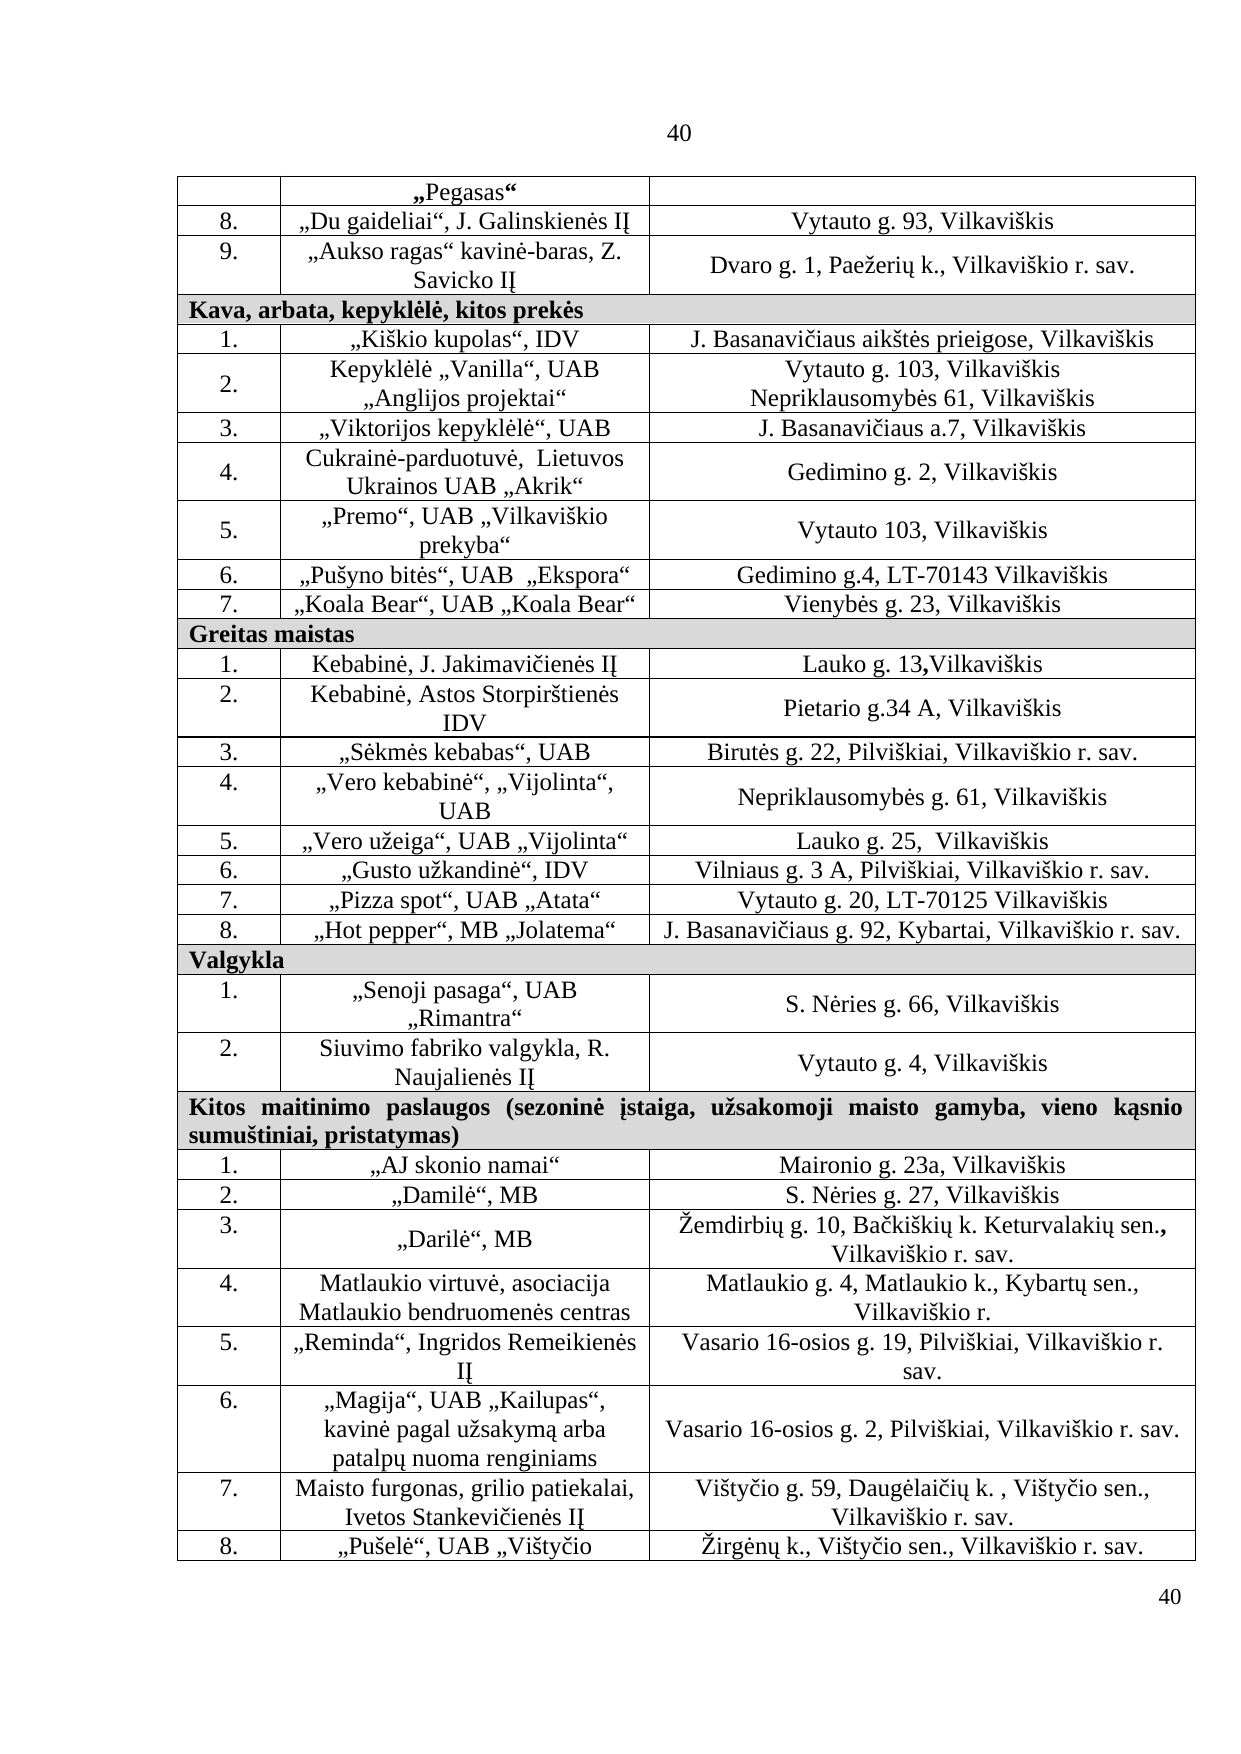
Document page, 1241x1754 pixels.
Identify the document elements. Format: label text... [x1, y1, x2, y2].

table_cell J. Basanavičiaus a.7, Vilkaviškis [650, 413, 1195, 442]
table_cell „Hot pepper“, MB „Jolatema“ [281, 915, 649, 944]
table_cell 3. [178, 1210, 280, 1267]
table_cell 4. [178, 443, 280, 500]
table_cell „Koala Bear“, UAB „Koala Bear“ [281, 590, 649, 618]
table_cell Valgykla [178, 945, 1195, 974]
table_cell „Aukso ragas“ kavinė-baras, Z. Savicko IĮ [281, 236, 649, 294]
table_cell 2. [178, 354, 280, 412]
table_cell „Pušyno bitės“, UAB „Ekspora“ [281, 560, 649, 588]
table_cell S. Nėries g. 27, Vilkaviškis [650, 1180, 1195, 1209]
table_cell 6. [178, 560, 280, 588]
table_cell Maisto furgonas, grilio patiekalai, Ivetos Stankevičienės IĮ [281, 1473, 649, 1530]
table_cell 1. [178, 1150, 280, 1179]
table_cell „Premo“, UAB „Vilkaviškio prekyba“ [281, 501, 649, 559]
table_cell [178, 177, 280, 205]
table_cell Vasario 16-osios g. 2, Pilviškiai, Vilkaviškio r. sav. [650, 1386, 1195, 1472]
table_cell „Pizza spot“, UAB „Atata“ [281, 885, 649, 914]
table_cell Vytauto g. 103, Vilkaviškis Nepriklausomybės 61, Vilkaviškis [650, 354, 1195, 412]
table_cell Greitas maistas [178, 619, 1195, 648]
table_cell Kebabinė, Astos Storpirštienės IDV [281, 679, 649, 736]
table_cell „Gusto užkandinė“, IDV [281, 856, 649, 884]
table_cell „Pušelė“, UAB „Vištyčio [281, 1531, 649, 1560]
table_cell „Magija“, UAB „Kailupas“, kavinė pagal užsakymą arba patalpų nuoma renginiams [281, 1386, 649, 1472]
table_cell „Darilė“, MB [281, 1210, 649, 1267]
table_cell Kepyklėlė „Vanilla“, UAB „Anglijos projektai“ [281, 354, 649, 412]
table_cell „Reminda“, Ingridos Remeikienės IĮ [281, 1327, 649, 1384]
table_cell „Viktorijos kepyklėlė“, UAB [281, 413, 649, 442]
table_cell Gedimino g.4, LT-70143 Vilkaviškis [650, 560, 1195, 588]
table_cell 2. [178, 1033, 280, 1091]
table_cell Žemdirbių g. 10, Bačkiškių k. Keturvalakių sen., Vilkaviškio r. sav. [650, 1210, 1195, 1267]
table_cell Gedimino g. 2, Vilkaviškis [650, 443, 1195, 500]
table_cell 8. [178, 1531, 280, 1560]
table_cell „Pegasas“ [281, 177, 649, 205]
table_cell „Du gaideliai“, J. Galinskienės IĮ [281, 206, 649, 235]
table_cell 9. [178, 236, 280, 294]
table_cell Matlaukio virtuvė, asociacija Matlaukio bendruomenės centras [281, 1269, 649, 1326]
table_cell 5. [178, 501, 280, 559]
table_cell „Vero kebabinė“, „Vijolinta“, UAB [281, 767, 649, 825]
table_cell S. Nėries g. 66, Vilkaviškis [650, 975, 1195, 1032]
table_cell 3. [178, 738, 280, 766]
table_cell Matlaukio g. 4, Matlaukio k., Kybartų sen., Vilkaviškio r. [650, 1269, 1195, 1326]
table_cell 7. [178, 1473, 280, 1530]
table_cell Vilniaus g. 3 A, Pilviškiai, Vilkaviškio r. sav. [650, 856, 1195, 884]
table_cell 7. [178, 590, 280, 618]
table_cell „Vero užeiga“, UAB „Vijolinta“ [281, 826, 649, 854]
table_cell „Damilė“, MB [281, 1180, 649, 1209]
table_cell 6. [178, 1386, 280, 1472]
table_cell J. Basanavičiaus g. 92, Kybartai, Vilkaviškio r. sav. [650, 915, 1195, 944]
table_cell 6. [178, 856, 280, 884]
table_cell 4. [178, 767, 280, 825]
table_cell 1. [178, 975, 280, 1032]
table_cell 4. [178, 1269, 280, 1326]
table_cell Vytauto g. 4, Vilkaviškis [650, 1033, 1195, 1091]
table_cell Kava, arbata, kepyklėlė, kitos prekės [178, 295, 1195, 323]
table_cell 5. [178, 826, 280, 854]
table_cell Vištyčio g. 59, Daugėlaičių k. , Vištyčio sen., Vilkaviškio r. sav. [650, 1473, 1195, 1530]
table_cell Cukrainė-parduotuvė, Lietuvos Ukrainos UAB „Akrik“ [281, 443, 649, 500]
table_cell Vytauto g. 20, LT-70125 Vilkaviškis [650, 885, 1195, 914]
table_cell Lauko g. 13,Vilkaviškis [650, 649, 1195, 678]
table_cell 1. [178, 325, 280, 353]
table_cell Lauko g. 25, Vilkaviškis [650, 826, 1195, 854]
table_cell „AJ skonio namai“ [281, 1150, 649, 1179]
table_cell Dvaro g. 1, Paežerių k., Vilkaviškio r. sav. [650, 236, 1195, 294]
table_cell Kebabinė, J. Jakimavičienės IĮ [281, 649, 649, 678]
table_cell 2. [178, 1180, 280, 1209]
table_cell 3. [178, 413, 280, 442]
table_cell 8. [178, 915, 280, 944]
table_cell 5. [178, 1327, 280, 1384]
table_cell Birutės g. 22, Pilviškiai, Vilkaviškio r. sav. [650, 738, 1195, 766]
table_cell 2. [178, 679, 280, 736]
table_cell Vytauto 103, Vilkaviškis [650, 501, 1195, 559]
table_cell „Senoji pasaga“, UAB „Rimantra“ [281, 975, 649, 1032]
table_cell Vasario 16-osios g. 19, Pilviškiai, Vilkaviškio r. sav. [650, 1327, 1195, 1384]
table_cell „Sėkmės kebabas“, UAB [281, 738, 649, 766]
table_cell Vienybės g. 23, Vilkaviškis [650, 590, 1195, 618]
table_cell Kitos maitinimo paslaugos (sezoninė įstaiga, užsakomoji maisto gamyba, vieno kąsnio sumuštiniai, pristatymas) [178, 1092, 1195, 1149]
table_cell Nepriklausomybės g. 61, Vilkaviškis [650, 767, 1195, 825]
table_cell „Kiškio kupolas“, IDV [281, 325, 649, 353]
table_cell Maironio g. 23a, Vilkaviškis [650, 1150, 1195, 1179]
table_cell 8. [178, 206, 280, 235]
table_cell [650, 177, 1195, 205]
table_cell 7. [178, 885, 280, 914]
table_cell Žirgėnų k., Vištyčio sen., Vilkaviškio r. sav. [650, 1531, 1195, 1560]
table_cell J. Basanavičiaus aikštės prieigose, Vilkaviškis [650, 325, 1195, 353]
table_cell Vytauto g. 93, Vilkaviškis [650, 206, 1195, 235]
table_cell Siuvimo fabriko valgykla, R. Naujalienės IĮ [281, 1033, 649, 1091]
table_cell Pietario g.34 A, Vilkaviškis [650, 679, 1195, 736]
table_cell 1. [178, 649, 280, 678]
